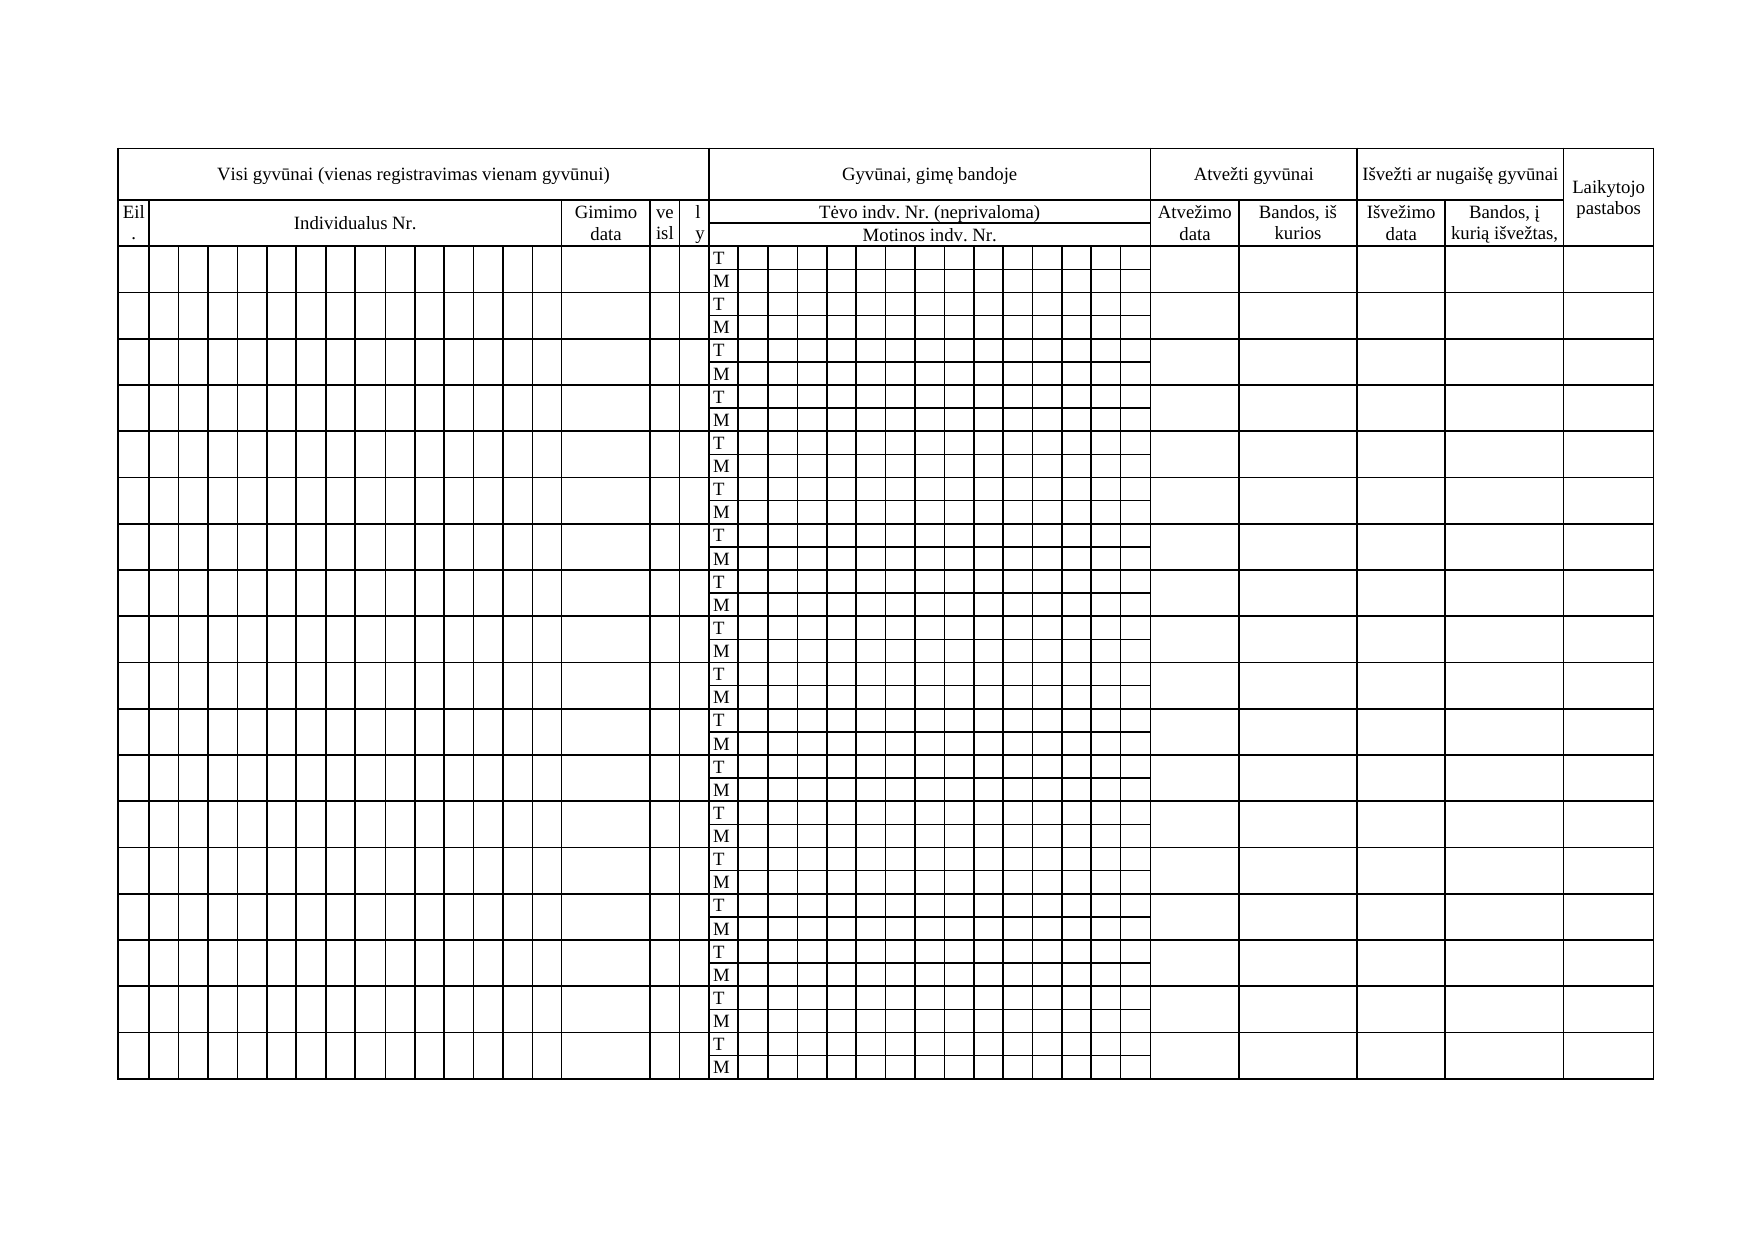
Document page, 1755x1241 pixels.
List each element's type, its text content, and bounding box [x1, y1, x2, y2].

table_cell [504, 895, 532, 939]
table_cell [945, 455, 973, 477]
table_cell [416, 340, 443, 384]
table_cell [857, 571, 885, 592]
table_cell [238, 571, 266, 615]
table_cell [416, 525, 443, 569]
table_cell [769, 848, 797, 870]
table_cell [945, 571, 973, 592]
table_cell [886, 733, 914, 754]
table_cell [945, 1056, 973, 1078]
table_cell [886, 871, 914, 893]
table_cell [1063, 686, 1090, 708]
table_cell [769, 478, 797, 500]
table_cell [1004, 825, 1032, 847]
table_cell [1446, 710, 1563, 754]
table_cell [916, 918, 944, 939]
table_header Atvežti gyvūnai [1151, 149, 1356, 199]
table_cell [857, 594, 885, 615]
table_cell [504, 432, 532, 477]
table_cell [1033, 548, 1061, 569]
table_cell [238, 663, 266, 708]
table_cell [975, 1010, 1002, 1032]
table_cell [119, 848, 148, 893]
table_cell [769, 964, 797, 985]
table_cell [769, 340, 797, 361]
table_cell [562, 478, 649, 523]
table_cell [1240, 293, 1356, 338]
table_cell [238, 941, 266, 985]
table_cell [739, 1033, 767, 1055]
table_cell [474, 802, 502, 847]
table_cell [386, 895, 414, 939]
table_cell [1033, 478, 1061, 500]
table_cell [1446, 663, 1563, 708]
table_cell [1446, 247, 1563, 292]
table_cell [680, 802, 708, 847]
table_cell [416, 663, 443, 708]
table_cell T [710, 478, 737, 500]
table_cell [327, 802, 354, 847]
table_cell [297, 525, 325, 569]
table_cell [798, 779, 826, 800]
table_cell [739, 964, 767, 985]
table_cell [680, 895, 708, 939]
table_cell [1004, 848, 1032, 870]
table_cell [562, 247, 649, 292]
table_cell [238, 895, 266, 939]
table_cell [1240, 478, 1356, 523]
table_cell [916, 293, 944, 315]
table_cell [474, 710, 502, 754]
table_cell [1151, 663, 1238, 708]
table_cell [1446, 525, 1563, 569]
table_cell [209, 802, 237, 847]
table_cell [739, 733, 767, 754]
table_cell [1092, 756, 1120, 777]
table_cell [1033, 710, 1061, 731]
table_cell [1358, 571, 1444, 615]
table_cell [1240, 432, 1356, 477]
table_cell [651, 340, 679, 384]
table_cell [651, 1033, 679, 1078]
table_cell [356, 1033, 385, 1078]
table_cell [945, 663, 973, 685]
table_cell [1004, 548, 1032, 569]
table_cell [1240, 340, 1356, 384]
table_cell [975, 918, 1002, 939]
table_cell [1063, 409, 1090, 430]
table_cell [327, 756, 354, 800]
table_cell [916, 1010, 944, 1032]
table_cell [798, 663, 826, 685]
table_cell [1240, 987, 1356, 1032]
table_cell Bandos, iš kurios atvežtas, Nr. [1240, 201, 1356, 245]
table_cell [1063, 779, 1090, 800]
table_cell [739, 432, 767, 453]
table_cell [769, 1010, 797, 1032]
table_cell [769, 640, 797, 662]
table_cell [1092, 293, 1120, 315]
table_cell [651, 525, 679, 569]
table_cell [916, 594, 944, 615]
table_cell [297, 478, 325, 523]
table_cell [739, 478, 767, 500]
table_cell [945, 1033, 973, 1055]
table_cell [1151, 1033, 1238, 1078]
table_cell [828, 710, 855, 731]
table_cell [119, 802, 148, 847]
table_cell [179, 525, 207, 569]
table_cell [504, 478, 532, 523]
table_cell [945, 918, 973, 939]
table_cell [1033, 270, 1061, 292]
table_cell [268, 756, 295, 800]
table_cell [916, 455, 944, 477]
table_cell [1121, 733, 1150, 754]
table_cell [769, 316, 797, 338]
table_cell [238, 340, 266, 384]
table_cell [1004, 386, 1032, 407]
table_cell [268, 571, 295, 615]
table_cell [1446, 987, 1563, 1032]
table_cell [798, 1010, 826, 1032]
table_cell lytis [680, 201, 708, 245]
table_cell [857, 478, 885, 500]
table_cell [416, 571, 443, 615]
table_cell [386, 478, 414, 523]
table_cell [945, 802, 973, 823]
table_cell [975, 270, 1002, 292]
table_cell M [710, 594, 737, 615]
table_cell [651, 617, 679, 662]
table_cell [562, 1033, 649, 1078]
table_cell M [710, 871, 737, 893]
table_cell [416, 432, 443, 477]
table_cell [1004, 293, 1032, 315]
table_cell M [710, 918, 737, 939]
table_cell [1063, 293, 1090, 315]
table_cell [327, 617, 354, 662]
table_cell [1092, 455, 1120, 477]
table_cell [798, 640, 826, 662]
table_cell [356, 293, 385, 338]
table_cell [238, 525, 266, 569]
table_cell [238, 756, 266, 800]
table_cell [445, 571, 473, 615]
table_cell [680, 617, 708, 662]
table_cell [769, 663, 797, 685]
table_cell [1063, 363, 1090, 384]
table_cell [1004, 733, 1032, 754]
table_cell [945, 756, 973, 777]
table_cell [1240, 617, 1356, 662]
table_cell [1004, 501, 1032, 523]
table_cell [1151, 340, 1238, 384]
table_cell [445, 756, 473, 800]
table_cell T [710, 247, 737, 268]
table_cell [769, 733, 797, 754]
table_cell [945, 964, 973, 985]
table_cell [1092, 340, 1120, 361]
table_cell [857, 617, 885, 638]
table_cell [975, 686, 1002, 708]
table_cell [916, 571, 944, 592]
table_cell [916, 987, 944, 1008]
table_cell [1240, 710, 1356, 754]
table_cell [1004, 710, 1032, 731]
table_cell [828, 918, 855, 939]
table_cell [916, 640, 944, 662]
table_cell [238, 802, 266, 847]
table_cell [1033, 802, 1061, 823]
table_cell [857, 270, 885, 292]
table_cell [916, 895, 944, 916]
table_cell [1358, 848, 1444, 893]
table_cell [297, 340, 325, 384]
table_cell [150, 756, 178, 800]
table_cell [769, 247, 797, 268]
table_cell [179, 895, 207, 939]
table_cell [857, 987, 885, 1008]
table_cell Atvežimo data [1151, 201, 1238, 245]
table_cell [1004, 640, 1032, 662]
table_cell [1564, 848, 1653, 893]
table_cell [150, 1033, 178, 1078]
table_cell [857, 848, 885, 870]
table_cell [828, 316, 855, 338]
table_cell [1033, 895, 1061, 916]
table_cell [1063, 918, 1090, 939]
table_cell [179, 756, 207, 800]
table_cell [739, 848, 767, 870]
table_cell [798, 756, 826, 777]
table_cell [769, 617, 797, 638]
table_cell [1121, 918, 1150, 939]
table_cell [445, 895, 473, 939]
table_cell [769, 802, 797, 823]
table_cell [886, 640, 914, 662]
table_cell [828, 686, 855, 708]
table_cell [474, 756, 502, 800]
table_cell [1446, 478, 1563, 523]
table_cell [327, 432, 354, 477]
table_cell [1092, 1033, 1120, 1055]
table_cell [945, 640, 973, 662]
table_cell [1564, 802, 1653, 847]
table_cell [1121, 363, 1150, 384]
table_cell [268, 247, 295, 292]
table_cell M [710, 640, 737, 662]
table_cell [798, 733, 826, 754]
table_cell [1004, 1056, 1032, 1078]
table_cell [945, 987, 973, 1008]
table_cell [828, 617, 855, 638]
table_cell [474, 432, 502, 477]
table_cell [945, 895, 973, 916]
table_cell [769, 594, 797, 615]
table_cell [119, 340, 148, 384]
table_cell [1151, 848, 1238, 893]
table_cell [238, 432, 266, 477]
table_cell [886, 918, 914, 939]
table_cell [739, 686, 767, 708]
table_cell [1358, 802, 1444, 847]
table_cell [1092, 918, 1120, 939]
table_cell [1004, 525, 1032, 546]
table_cell M [710, 1010, 737, 1032]
table_cell [1121, 1033, 1150, 1055]
table_cell [1358, 386, 1444, 430]
table_cell [416, 617, 443, 662]
table_cell [150, 710, 178, 754]
table_cell [1063, 548, 1090, 569]
table_cell [680, 478, 708, 523]
table_cell [119, 663, 148, 708]
table_cell [945, 432, 973, 453]
table_cell [1004, 247, 1032, 268]
table_cell [119, 247, 148, 292]
table_cell [268, 848, 295, 893]
table_cell [857, 733, 885, 754]
table_cell [533, 432, 561, 477]
table_cell [798, 293, 826, 315]
table_cell [119, 386, 148, 430]
table_cell [798, 409, 826, 430]
table_cell [209, 293, 237, 338]
table_cell T [710, 617, 737, 638]
table_cell [828, 733, 855, 754]
table_cell [327, 247, 354, 292]
table_cell [798, 918, 826, 939]
table_cell [798, 941, 826, 962]
table_cell [886, 1033, 914, 1055]
table_cell [1121, 548, 1150, 569]
table_cell [798, 710, 826, 731]
table_cell [1092, 1010, 1120, 1032]
table_cell [828, 1010, 855, 1032]
table_cell [828, 895, 855, 916]
table_cell [533, 340, 561, 384]
table_cell [209, 617, 237, 662]
table_cell T [710, 941, 737, 962]
table_cell [533, 941, 561, 985]
table_cell [1033, 756, 1061, 777]
table_cell [975, 779, 1002, 800]
table_cell [769, 432, 797, 453]
table_cell [1358, 293, 1444, 338]
table_cell [1564, 987, 1653, 1032]
table_cell [739, 825, 767, 847]
table_cell [739, 293, 767, 315]
table_cell [798, 802, 826, 823]
table_cell [886, 848, 914, 870]
table_cell [1004, 802, 1032, 823]
table_cell [238, 617, 266, 662]
table_cell [474, 663, 502, 708]
table_cell [769, 825, 797, 847]
table_cell [916, 247, 944, 268]
table_cell [1121, 987, 1150, 1008]
table_cell [975, 525, 1002, 546]
table_cell T [710, 848, 737, 870]
table_cell [945, 386, 973, 407]
table_cell [1063, 270, 1090, 292]
table_cell [445, 710, 473, 754]
table_cell [857, 432, 885, 453]
table_cell [179, 987, 207, 1032]
table_cell [651, 895, 679, 939]
table_cell [886, 779, 914, 800]
table_cell [327, 571, 354, 615]
table_cell [1033, 918, 1061, 939]
table_cell [945, 293, 973, 315]
table_cell [1121, 316, 1150, 338]
table_cell [179, 247, 207, 292]
table_cell Individualus Nr. [150, 201, 561, 245]
table_cell [828, 501, 855, 523]
table_cell [857, 1010, 885, 1032]
table_cell [680, 432, 708, 477]
table_cell [386, 386, 414, 430]
table_cell [1564, 710, 1653, 754]
table_cell [945, 617, 973, 638]
table_cell T [710, 895, 737, 916]
table_cell [327, 340, 354, 384]
table_cell [1564, 293, 1653, 338]
table_cell [975, 548, 1002, 569]
table_cell [886, 316, 914, 338]
table_cell [416, 478, 443, 523]
table_cell [975, 964, 1002, 985]
table_cell [150, 247, 178, 292]
table_cell [916, 1056, 944, 1078]
table_cell [1004, 987, 1032, 1008]
table_cell [1063, 756, 1090, 777]
table_cell [504, 247, 532, 292]
table_cell [209, 663, 237, 708]
table_cell [504, 1033, 532, 1078]
table_cell [886, 455, 914, 477]
table_cell [297, 617, 325, 662]
table_cell [945, 270, 973, 292]
table_cell [1033, 941, 1061, 962]
table_cell [386, 941, 414, 985]
table_cell [474, 386, 502, 430]
table_cell [769, 270, 797, 292]
table_cell [533, 525, 561, 569]
table_cell [1004, 756, 1032, 777]
table_cell [1033, 432, 1061, 453]
table_cell [1446, 340, 1563, 384]
table_cell [1004, 432, 1032, 453]
table_cell [150, 848, 178, 893]
table_cell [651, 987, 679, 1032]
table_cell [1004, 663, 1032, 685]
table_cell [1564, 525, 1653, 569]
table_cell [975, 756, 1002, 777]
table_cell [416, 386, 443, 430]
table_cell [562, 802, 649, 847]
table_cell [386, 247, 414, 292]
table_cell [1092, 548, 1120, 569]
table_cell [769, 895, 797, 916]
table_cell [1121, 640, 1150, 662]
table_cell [179, 802, 207, 847]
table_cell [1092, 409, 1120, 430]
table_cell [1358, 432, 1444, 477]
table_cell [150, 478, 178, 523]
table_cell [1121, 594, 1150, 615]
table_cell [533, 293, 561, 338]
table_cell [1063, 987, 1090, 1008]
table_cell [769, 1033, 797, 1055]
table_cell [1358, 756, 1444, 800]
table_cell [327, 386, 354, 430]
table_cell [916, 525, 944, 546]
table_cell [119, 432, 148, 477]
table_cell M [710, 455, 737, 477]
table_cell [504, 525, 532, 569]
table_cell [474, 848, 502, 893]
table_cell [828, 525, 855, 546]
table_cell [945, 871, 973, 893]
table_cell [209, 987, 237, 1032]
table_cell T [710, 525, 737, 546]
table_cell [975, 871, 1002, 893]
table_cell [445, 848, 473, 893]
table_cell [828, 802, 855, 823]
table_cell [1092, 386, 1120, 407]
table_cell [886, 825, 914, 847]
table_header Išvežti ar nugaišę gyvūnai [1358, 149, 1563, 199]
table_cell [268, 895, 295, 939]
table_cell [945, 525, 973, 546]
table_cell [1446, 386, 1563, 430]
table_cell [1033, 825, 1061, 847]
table_cell [327, 710, 354, 754]
table_cell [739, 710, 767, 731]
table_cell [857, 802, 885, 823]
table_cell [857, 779, 885, 800]
table_cell [1358, 895, 1444, 939]
table_cell [1446, 941, 1563, 985]
table_cell [1063, 571, 1090, 592]
table_cell [1033, 640, 1061, 662]
table_cell [828, 386, 855, 407]
table_cell [504, 663, 532, 708]
table_cell [327, 848, 354, 893]
table_cell [504, 617, 532, 662]
table_cell [886, 363, 914, 384]
table_cell [886, 432, 914, 453]
table_cell [1063, 895, 1090, 916]
table_cell [739, 871, 767, 893]
table_cell [1004, 363, 1032, 384]
table_cell [474, 617, 502, 662]
table_cell [886, 895, 914, 916]
table_cell [886, 663, 914, 685]
table_cell [975, 825, 1002, 847]
table_cell [445, 478, 473, 523]
table_cell [209, 848, 237, 893]
table_cell [1004, 409, 1032, 430]
table_cell [828, 571, 855, 592]
table_cell [828, 779, 855, 800]
table_cell [533, 247, 561, 292]
table_cell M [710, 686, 737, 708]
table_cell [857, 825, 885, 847]
table_cell [356, 848, 385, 893]
table_cell [769, 409, 797, 430]
table_cell [179, 571, 207, 615]
table_cell [533, 802, 561, 847]
table_cell [179, 710, 207, 754]
table_cell [828, 825, 855, 847]
table_cell [1033, 617, 1061, 638]
table_cell [1151, 432, 1238, 477]
table_cell [975, 1033, 1002, 1055]
table_cell [386, 525, 414, 569]
table_cell [857, 1033, 885, 1055]
table_cell [474, 987, 502, 1032]
table_cell [1063, 432, 1090, 453]
table_cell [150, 571, 178, 615]
table_cell [562, 386, 649, 430]
table_cell [209, 340, 237, 384]
table_cell [857, 710, 885, 731]
table_cell T [710, 340, 737, 361]
table_cell [828, 848, 855, 870]
table_cell [1121, 848, 1150, 870]
table_cell [886, 1010, 914, 1032]
table_cell [916, 432, 944, 453]
table_cell [739, 455, 767, 477]
table_cell [680, 386, 708, 430]
table_cell [1004, 1010, 1032, 1032]
table_cell [857, 1056, 885, 1078]
table_cell [150, 987, 178, 1032]
table_cell [179, 941, 207, 985]
table_cell [504, 710, 532, 754]
table_cell [975, 247, 1002, 268]
table_cell [562, 617, 649, 662]
table_cell [268, 1033, 295, 1078]
table_cell [1004, 478, 1032, 500]
table_cell [297, 987, 325, 1032]
table_cell [327, 663, 354, 708]
table_cell [916, 686, 944, 708]
table_cell [268, 478, 295, 523]
table_cell [651, 478, 679, 523]
table_cell [798, 363, 826, 384]
table_cell [1092, 247, 1120, 268]
table_cell [356, 802, 385, 847]
table_cell [651, 293, 679, 338]
table_cell M [710, 779, 737, 800]
table_cell [886, 987, 914, 1008]
table_cell [975, 455, 1002, 477]
table_cell T [710, 386, 737, 407]
table_cell [739, 594, 767, 615]
table_cell [886, 270, 914, 292]
table_cell [386, 756, 414, 800]
table_cell [886, 247, 914, 268]
table_cell [886, 340, 914, 361]
table_cell [916, 478, 944, 500]
table_cell T [710, 1033, 737, 1055]
table_cell [533, 895, 561, 939]
table_cell [1151, 525, 1238, 569]
table_cell [916, 409, 944, 430]
table_cell [1004, 686, 1032, 708]
table_cell [828, 1033, 855, 1055]
table_cell [356, 571, 385, 615]
table_cell [651, 386, 679, 430]
table_cell [828, 964, 855, 985]
table_cell [268, 987, 295, 1032]
table_cell [798, 455, 826, 477]
table_cell [1092, 987, 1120, 1008]
table_cell [798, 987, 826, 1008]
table_cell [179, 340, 207, 384]
table_cell [416, 895, 443, 939]
table_cell [828, 548, 855, 569]
table_cell [798, 432, 826, 453]
table_cell [1358, 525, 1444, 569]
table_cell [1063, 478, 1090, 500]
table_cell M [710, 1056, 737, 1078]
table_cell [798, 964, 826, 985]
table_cell [798, 617, 826, 638]
table_cell [886, 571, 914, 592]
table_cell [1564, 571, 1653, 615]
table_cell [945, 501, 973, 523]
table_cell [1240, 247, 1356, 292]
table_cell [828, 363, 855, 384]
table_cell [945, 710, 973, 731]
table_cell [828, 340, 855, 361]
table_cell [533, 756, 561, 800]
table_cell [1151, 386, 1238, 430]
table_cell [297, 432, 325, 477]
table_cell [562, 293, 649, 338]
table_cell [1092, 478, 1120, 500]
table_cell [327, 478, 354, 523]
table_cell [150, 293, 178, 338]
table_cell T [710, 432, 737, 453]
table_cell [769, 686, 797, 708]
table_cell [680, 987, 708, 1032]
table_cell [739, 548, 767, 569]
table_cell [886, 501, 914, 523]
table_cell [1063, 802, 1090, 823]
table_cell [857, 871, 885, 893]
table_cell [798, 871, 826, 893]
table_cell [975, 432, 1002, 453]
table_cell [975, 386, 1002, 407]
table_cell [416, 247, 443, 292]
table_cell [886, 525, 914, 546]
table_cell [1092, 571, 1120, 592]
table_cell [828, 293, 855, 315]
table_cell [651, 848, 679, 893]
table_cell [975, 340, 1002, 361]
table_cell [1121, 571, 1150, 592]
table_cell [975, 733, 1002, 754]
table_cell [474, 941, 502, 985]
table_cell [1446, 756, 1563, 800]
table_cell [916, 825, 944, 847]
table_cell [1564, 340, 1653, 384]
table_cell [975, 293, 1002, 315]
table_cell [1033, 525, 1061, 546]
table_cell [1121, 1010, 1150, 1032]
table_cell [1240, 571, 1356, 615]
table_cell [828, 247, 855, 268]
table_cell [1121, 247, 1150, 268]
table_cell [769, 386, 797, 407]
table_cell [857, 247, 885, 268]
table_cell M [710, 733, 737, 754]
table_cell [1121, 871, 1150, 893]
table_cell [445, 941, 473, 985]
table_cell [916, 340, 944, 361]
table_cell [386, 432, 414, 477]
table_cell [119, 525, 148, 569]
table_cell [504, 802, 532, 847]
table_cell [504, 340, 532, 384]
table_cell [828, 756, 855, 777]
table_cell [386, 340, 414, 384]
table_cell M [710, 825, 737, 847]
table_cell [1121, 340, 1150, 361]
table_cell [798, 501, 826, 523]
table_cell [119, 293, 148, 338]
table_cell [1564, 756, 1653, 800]
table_cell [356, 525, 385, 569]
table_cell [327, 987, 354, 1032]
table_cell [1033, 1056, 1061, 1078]
table_cell [798, 1033, 826, 1055]
table_cell Bandos, į kurią išvežtas, Nr. [1446, 201, 1563, 245]
table_cell [209, 895, 237, 939]
table_cell [945, 363, 973, 384]
table_cell [886, 594, 914, 615]
table_cell [975, 802, 1002, 823]
table_cell [356, 617, 385, 662]
table_header Gyvūnai, gimę bandoje [710, 149, 1150, 199]
table_cell [798, 1056, 826, 1078]
table_cell T [710, 802, 737, 823]
table_cell T [710, 663, 737, 685]
table_cell [828, 270, 855, 292]
table_cell [1358, 340, 1444, 384]
table_cell [1092, 733, 1120, 754]
table_cell [1358, 478, 1444, 523]
table_cell [562, 432, 649, 477]
table_cell [1564, 1033, 1653, 1078]
table_cell [798, 825, 826, 847]
table_cell [739, 918, 767, 939]
table_cell [238, 1033, 266, 1078]
table_cell [386, 848, 414, 893]
table_cell [1033, 987, 1061, 1008]
table_cell [356, 432, 385, 477]
table_cell [209, 247, 237, 292]
table_cell [356, 710, 385, 754]
table_cell [1121, 941, 1150, 962]
table_cell [886, 686, 914, 708]
table_cell [886, 964, 914, 985]
table_cell [886, 1056, 914, 1078]
table_cell [857, 918, 885, 939]
table_cell [945, 340, 973, 361]
table_cell [769, 987, 797, 1008]
table_cell [504, 293, 532, 338]
table_cell [356, 663, 385, 708]
table_cell [945, 409, 973, 430]
table_cell [1151, 247, 1238, 292]
table_cell [474, 247, 502, 292]
table_cell [1151, 987, 1238, 1032]
table_cell [416, 756, 443, 800]
table_cell [533, 478, 561, 523]
table_cell [1151, 756, 1238, 800]
table_cell [474, 478, 502, 523]
table_cell [945, 1010, 973, 1032]
table_cell [916, 756, 944, 777]
table_cell [1033, 964, 1061, 985]
table_cell [798, 316, 826, 338]
table_cell [1240, 756, 1356, 800]
table_cell [562, 848, 649, 893]
table_cell [828, 1056, 855, 1078]
table_cell [268, 525, 295, 569]
table_cell [916, 733, 944, 754]
table_cell [945, 478, 973, 500]
table_cell [562, 895, 649, 939]
table_cell [562, 710, 649, 754]
table_cell T [710, 710, 737, 731]
table_cell [916, 779, 944, 800]
table_cell [209, 756, 237, 800]
table_cell [179, 293, 207, 338]
table_cell [1004, 340, 1032, 361]
table_cell [356, 340, 385, 384]
table_cell [297, 802, 325, 847]
table_cell [1358, 987, 1444, 1032]
table_cell [179, 617, 207, 662]
table_cell [297, 941, 325, 985]
table_cell [798, 895, 826, 916]
table_cell [238, 293, 266, 338]
table_cell [1033, 340, 1061, 361]
table_cell [680, 941, 708, 985]
table_cell [945, 316, 973, 338]
table_cell [474, 525, 502, 569]
table_cell [975, 941, 1002, 962]
table_cell [916, 663, 944, 685]
table_cell [680, 663, 708, 708]
table_cell [1564, 478, 1653, 523]
table_cell [1092, 363, 1120, 384]
table_cell [916, 941, 944, 962]
table_cell M [710, 316, 737, 338]
table_cell M [710, 363, 737, 384]
table_cell [1004, 571, 1032, 592]
table_cell [1446, 293, 1563, 338]
table_cell [739, 363, 767, 384]
table_cell [268, 386, 295, 430]
table_cell [798, 247, 826, 268]
table_cell [1004, 941, 1032, 962]
table_cell [1004, 316, 1032, 338]
table_cell M [710, 270, 737, 292]
table_cell [1063, 848, 1090, 870]
table_cell [1033, 1033, 1061, 1055]
table_cell [1063, 941, 1090, 962]
table_cell [769, 871, 797, 893]
table_cell [445, 293, 473, 338]
table_cell [769, 918, 797, 939]
table_cell [798, 548, 826, 569]
table_cell [504, 756, 532, 800]
table_cell [651, 571, 679, 615]
table_cell [356, 478, 385, 523]
table_cell [857, 455, 885, 477]
table_cell [533, 386, 561, 430]
table_cell [975, 478, 1002, 500]
table_cell [739, 1056, 767, 1078]
table_cell [238, 386, 266, 430]
table_cell [857, 548, 885, 569]
table_cell [828, 663, 855, 685]
table_cell [1063, 825, 1090, 847]
table_cell [386, 987, 414, 1032]
table_cell [445, 987, 473, 1032]
table_cell [739, 340, 767, 361]
table_cell [504, 571, 532, 615]
table_cell [651, 756, 679, 800]
table_cell [798, 571, 826, 592]
table_cell [828, 871, 855, 893]
table_cell [857, 386, 885, 407]
table_cell [798, 478, 826, 500]
table_cell [1063, 1033, 1090, 1055]
table_cell [1564, 386, 1653, 430]
table_cell [562, 340, 649, 384]
table_cell [1033, 501, 1061, 523]
table_cell [975, 571, 1002, 592]
table_cell [386, 710, 414, 754]
table_cell [1358, 941, 1444, 985]
table_cell [1446, 895, 1563, 939]
table_cell [1033, 848, 1061, 870]
table_cell [1564, 663, 1653, 708]
table_cell [562, 756, 649, 800]
table_cell [297, 571, 325, 615]
table_header Visi gyvūnai (vienas registravimas vienam gyvūnui) [119, 149, 708, 199]
table_cell [119, 478, 148, 523]
table_cell [857, 363, 885, 384]
table_cell [1358, 617, 1444, 662]
table_cell [474, 895, 502, 939]
table_cell [680, 1033, 708, 1078]
table_cell [769, 779, 797, 800]
table_cell [533, 1033, 561, 1078]
table_cell M [710, 409, 737, 430]
table_cell [1033, 247, 1061, 268]
table_cell [1121, 895, 1150, 916]
table_cell [798, 594, 826, 615]
table_cell [327, 895, 354, 939]
table_cell [857, 501, 885, 523]
table_cell [975, 848, 1002, 870]
table_cell [975, 895, 1002, 916]
table_cell [975, 710, 1002, 731]
table_cell [416, 802, 443, 847]
table_cell [798, 848, 826, 870]
table_cell [886, 941, 914, 962]
table_cell [886, 409, 914, 430]
table_cell [533, 987, 561, 1032]
table_cell [886, 386, 914, 407]
table_cell [1121, 617, 1150, 638]
table_cell [445, 1033, 473, 1078]
table_cell [857, 340, 885, 361]
table_cell [504, 987, 532, 1032]
table_cell [356, 941, 385, 985]
table_cell [1121, 756, 1150, 777]
table_cell [916, 386, 944, 407]
table_cell [562, 663, 649, 708]
table_cell [1063, 663, 1090, 685]
table_cell [975, 316, 1002, 338]
table_cell [150, 802, 178, 847]
table_cell [1240, 802, 1356, 847]
table_cell [680, 710, 708, 754]
table_cell [150, 617, 178, 662]
table_cell [828, 594, 855, 615]
table_cell [945, 779, 973, 800]
table_cell [179, 386, 207, 430]
table_cell [739, 501, 767, 523]
table_cell [209, 1033, 237, 1078]
table_cell [386, 293, 414, 338]
table_cell [945, 941, 973, 962]
table_cell [150, 386, 178, 430]
table_cell [386, 617, 414, 662]
table_cell [916, 548, 944, 569]
table_cell [1063, 733, 1090, 754]
table_cell [238, 987, 266, 1032]
table_cell [150, 663, 178, 708]
table_cell [1063, 501, 1090, 523]
table_cell [680, 848, 708, 893]
table_cell [209, 386, 237, 430]
table_cell [916, 617, 944, 638]
table_cell [798, 686, 826, 708]
table_cell [857, 895, 885, 916]
table_cell [1240, 848, 1356, 893]
table_cell [416, 1033, 443, 1078]
table_cell [739, 617, 767, 638]
table_cell [739, 779, 767, 800]
table_cell [238, 247, 266, 292]
table_cell Gimimo data [562, 201, 649, 245]
table_cell [356, 386, 385, 430]
table_cell [445, 802, 473, 847]
table_cell [1033, 409, 1061, 430]
table_cell Eil. Nr. [119, 201, 148, 245]
table_cell [474, 340, 502, 384]
table_cell [1121, 663, 1150, 685]
table_cell [828, 640, 855, 662]
table_cell [474, 293, 502, 338]
table_cell [739, 756, 767, 777]
table_cell [1033, 1010, 1061, 1032]
table_cell [1063, 871, 1090, 893]
table_cell [916, 848, 944, 870]
table_cell [386, 571, 414, 615]
table_cell [1063, 1010, 1090, 1032]
table_cell [1358, 247, 1444, 292]
table_cell [445, 432, 473, 477]
table_cell [857, 686, 885, 708]
table_cell [1240, 895, 1356, 939]
table_cell [945, 733, 973, 754]
table_cell [1063, 525, 1090, 546]
table_cell veislė [651, 201, 679, 245]
table_cell [1564, 617, 1653, 662]
table_cell [297, 848, 325, 893]
table_cell [1063, 455, 1090, 477]
table_cell [1564, 432, 1653, 477]
table_cell [886, 756, 914, 777]
table_cell [445, 617, 473, 662]
table_cell [1004, 918, 1032, 939]
table_cell [1033, 663, 1061, 685]
table_cell [119, 756, 148, 800]
table_cell Išvežimo data [1358, 201, 1444, 245]
table_cell [179, 1033, 207, 1078]
table_cell [1358, 663, 1444, 708]
table_cell [1121, 825, 1150, 847]
table_cell [562, 941, 649, 985]
table_cell [1063, 316, 1090, 338]
table_cell [297, 663, 325, 708]
table_cell [327, 941, 354, 985]
table_cell [179, 663, 207, 708]
table_cell [1092, 848, 1120, 870]
table_cell [1151, 478, 1238, 523]
table_cell [416, 710, 443, 754]
table_cell [945, 548, 973, 569]
table_cell [504, 386, 532, 430]
table_cell [1121, 293, 1150, 315]
table_cell [739, 247, 767, 268]
table_cell [1004, 964, 1032, 985]
table_cell [798, 386, 826, 407]
table_cell [1358, 1033, 1444, 1078]
table_cell [1033, 316, 1061, 338]
table_cell T [710, 987, 737, 1008]
table_cell [1240, 525, 1356, 569]
table_cell [1004, 871, 1032, 893]
table_cell [119, 571, 148, 615]
table_cell [916, 802, 944, 823]
table_cell [739, 1010, 767, 1032]
table_cell [297, 756, 325, 800]
table_cell [945, 247, 973, 268]
table_cell [769, 710, 797, 731]
table_cell [1446, 848, 1563, 893]
table_cell [327, 525, 354, 569]
table_cell [356, 247, 385, 292]
table_cell [386, 802, 414, 847]
table_cell [416, 848, 443, 893]
table_cell [945, 594, 973, 615]
table_cell [975, 663, 1002, 685]
table_cell [828, 409, 855, 430]
table_cell [445, 525, 473, 569]
table_cell [739, 941, 767, 962]
table_cell [1121, 270, 1150, 292]
table_cell [916, 501, 944, 523]
table_cell [886, 710, 914, 731]
table_cell [386, 1033, 414, 1078]
table_cell [416, 941, 443, 985]
table_cell [1092, 594, 1120, 615]
table_cell [680, 293, 708, 338]
table_cell [297, 293, 325, 338]
table_cell [1033, 871, 1061, 893]
table_cell [975, 409, 1002, 430]
table_cell [1004, 270, 1032, 292]
table_cell [533, 848, 561, 893]
table_cell [297, 1033, 325, 1078]
table_cell [297, 710, 325, 754]
table_cell [1121, 386, 1150, 407]
table_cell [119, 987, 148, 1032]
table_cell [1446, 571, 1563, 615]
table_cell [1004, 617, 1032, 638]
table_cell [916, 363, 944, 384]
table_cell [975, 594, 1002, 615]
table_cell [268, 802, 295, 847]
table_cell [268, 663, 295, 708]
table_cell [297, 247, 325, 292]
table_cell [533, 663, 561, 708]
table_cell [268, 710, 295, 754]
table_cell [769, 756, 797, 777]
table_cell [1033, 686, 1061, 708]
table_cell [1063, 640, 1090, 662]
table_cell [769, 525, 797, 546]
table_cell [209, 571, 237, 615]
table_cell [828, 987, 855, 1008]
table_cell [1121, 964, 1150, 985]
table_cell [798, 340, 826, 361]
table_cell [1446, 1033, 1563, 1078]
table_cell [1092, 686, 1120, 708]
table_cell [1004, 594, 1032, 615]
table_cell [1121, 710, 1150, 731]
table_cell [1033, 363, 1061, 384]
table_cell [1121, 686, 1150, 708]
table_cell [798, 525, 826, 546]
table_cell [769, 571, 797, 592]
table_cell [886, 802, 914, 823]
table_cell [739, 663, 767, 685]
table_cell [1004, 455, 1032, 477]
table_cell [386, 663, 414, 708]
table_cell [1063, 617, 1090, 638]
table_cell [474, 571, 502, 615]
table_cell [857, 941, 885, 962]
table_cell [1121, 779, 1150, 800]
table_cell [680, 340, 708, 384]
table_cell [1092, 941, 1120, 962]
table_cell [1240, 386, 1356, 430]
table_cell [268, 941, 295, 985]
table_cell [739, 895, 767, 916]
table_cell [150, 525, 178, 569]
table_cell [651, 247, 679, 292]
table_cell [119, 941, 148, 985]
table_cell [739, 640, 767, 662]
table_cell [209, 432, 237, 477]
table_cell [179, 478, 207, 523]
table_cell [886, 617, 914, 638]
table_cell [1092, 501, 1120, 523]
table_cell [1151, 941, 1238, 985]
table_cell [356, 987, 385, 1032]
table_cell [1063, 964, 1090, 985]
table_cell [739, 571, 767, 592]
table_cell [1121, 455, 1150, 477]
table_cell [828, 432, 855, 453]
table_cell [739, 386, 767, 407]
table_cell [651, 432, 679, 477]
table_cell [769, 293, 797, 315]
table_cell [1033, 571, 1061, 592]
table_cell [1151, 617, 1238, 662]
table_cell [680, 525, 708, 569]
table_cell Tėvo indv. Nr. (neprivaloma) [710, 201, 1150, 222]
table_cell [1092, 710, 1120, 731]
table_cell [739, 316, 767, 338]
table_cell [1151, 895, 1238, 939]
table_cell Motinos indv. Nr. [710, 224, 1150, 245]
table_cell [1033, 386, 1061, 407]
table_cell [945, 686, 973, 708]
table_cell [828, 478, 855, 500]
table_cell [1240, 1033, 1356, 1078]
table_cell [445, 386, 473, 430]
table_cell [975, 617, 1002, 638]
table_cell [1151, 293, 1238, 338]
table_cell [119, 710, 148, 754]
table_cell [1446, 802, 1563, 847]
table_cell [886, 478, 914, 500]
table_cell [1121, 525, 1150, 546]
table_cell [209, 478, 237, 523]
table_cell [150, 941, 178, 985]
table_cell [886, 293, 914, 315]
table_cell [857, 293, 885, 315]
table_cell [886, 548, 914, 569]
table_header Laikytojo pastabos [1564, 149, 1653, 245]
table_cell [739, 409, 767, 430]
table_cell [1004, 779, 1032, 800]
table_cell [1092, 1056, 1120, 1078]
table_cell [119, 895, 148, 939]
table_cell [1033, 293, 1061, 315]
table_cell [562, 525, 649, 569]
table_cell [916, 964, 944, 985]
table_cell [1564, 247, 1653, 292]
table_cell [916, 270, 944, 292]
table_cell [828, 941, 855, 962]
table_cell [533, 571, 561, 615]
table_cell [474, 1033, 502, 1078]
table_cell [1240, 663, 1356, 708]
table_cell [769, 548, 797, 569]
table_cell [945, 825, 973, 847]
table_cell [739, 525, 767, 546]
table_cell [1092, 895, 1120, 916]
table_cell [1033, 779, 1061, 800]
table_cell [651, 663, 679, 708]
table_cell [1121, 478, 1150, 500]
table_cell [651, 710, 679, 754]
table_cell [1092, 270, 1120, 292]
table_cell [857, 756, 885, 777]
table_cell T [710, 571, 737, 592]
table_cell [798, 270, 826, 292]
table_cell [857, 663, 885, 685]
table_cell [416, 293, 443, 338]
table_cell [238, 478, 266, 523]
table_cell [238, 848, 266, 893]
table_cell [1063, 594, 1090, 615]
table_cell [916, 710, 944, 731]
table_cell [1092, 432, 1120, 453]
table_cell [857, 964, 885, 985]
table_cell [1063, 247, 1090, 268]
table_cell [739, 270, 767, 292]
table_cell [150, 895, 178, 939]
table_cell [297, 386, 325, 430]
table_cell [1121, 501, 1150, 523]
table_cell [916, 316, 944, 338]
table_cell [1092, 316, 1120, 338]
table_cell [1092, 779, 1120, 800]
table_cell [680, 247, 708, 292]
table_cell [150, 340, 178, 384]
table_cell [179, 848, 207, 893]
table_cell [1063, 710, 1090, 731]
table_cell [769, 941, 797, 962]
table_cell [1151, 802, 1238, 847]
table_cell [828, 455, 855, 477]
table_cell [1121, 432, 1150, 453]
table_cell [504, 941, 532, 985]
table_cell [975, 501, 1002, 523]
table_cell [651, 941, 679, 985]
table_cell [268, 340, 295, 384]
table_cell [857, 640, 885, 662]
table_cell [769, 501, 797, 523]
table_cell [562, 987, 649, 1032]
table_cell [119, 1033, 148, 1078]
table_cell [504, 848, 532, 893]
table_cell [1092, 663, 1120, 685]
table_cell [150, 432, 178, 477]
table_cell [327, 1033, 354, 1078]
table_cell [1063, 1056, 1090, 1078]
table_cell [209, 941, 237, 985]
table_cell [1240, 941, 1356, 985]
table_cell [769, 363, 797, 384]
table_cell [1033, 594, 1061, 615]
table_cell [562, 571, 649, 615]
table_cell T [710, 756, 737, 777]
table_cell [445, 663, 473, 708]
table_cell [769, 455, 797, 477]
table_cell [1063, 386, 1090, 407]
table_cell [119, 617, 148, 662]
table_cell T [710, 293, 737, 315]
table_cell M [710, 501, 737, 523]
table_cell [1063, 340, 1090, 361]
table_cell [1446, 617, 1563, 662]
table_cell [680, 571, 708, 615]
table_cell [1092, 640, 1120, 662]
table_cell [680, 756, 708, 800]
table_cell [1121, 409, 1150, 430]
table_cell [209, 710, 237, 754]
table_cell [1121, 1056, 1150, 1078]
table_cell [268, 432, 295, 477]
table_cell [1033, 733, 1061, 754]
table_cell [975, 987, 1002, 1008]
table_cell [238, 710, 266, 754]
table_cell [268, 617, 295, 662]
table_cell [1151, 710, 1238, 754]
table_cell [1033, 455, 1061, 477]
table_cell [1151, 571, 1238, 615]
table_cell [916, 1033, 944, 1055]
table_cell [1121, 802, 1150, 823]
table_cell [1092, 525, 1120, 546]
table_cell [297, 895, 325, 939]
table_cell [1564, 941, 1653, 985]
table_cell [445, 247, 473, 292]
table_cell [975, 363, 1002, 384]
table_cell [209, 525, 237, 569]
table_cell [179, 432, 207, 477]
table_cell [356, 756, 385, 800]
table_cell [857, 316, 885, 338]
table_cell [1092, 964, 1120, 985]
table_cell [975, 640, 1002, 662]
table_cell [1358, 710, 1444, 754]
table_cell [1446, 432, 1563, 477]
table_cell [1092, 617, 1120, 638]
table_cell [769, 1056, 797, 1078]
table_cell [268, 293, 295, 338]
table_cell [416, 987, 443, 1032]
table_cell [356, 895, 385, 939]
table_cell [1092, 871, 1120, 893]
table_cell [916, 871, 944, 893]
table_cell [533, 710, 561, 754]
table_cell [445, 340, 473, 384]
table_cell [945, 848, 973, 870]
table_cell M [710, 964, 737, 985]
table_cell [533, 617, 561, 662]
table_cell [739, 987, 767, 1008]
table_cell [975, 1056, 1002, 1078]
table_cell [1004, 895, 1032, 916]
table_cell [857, 525, 885, 546]
table_cell [327, 293, 354, 338]
table_cell [1004, 1033, 1032, 1055]
table_cell [1564, 895, 1653, 939]
table_cell [1092, 802, 1120, 823]
table_cell [651, 802, 679, 847]
table_cell [739, 802, 767, 823]
table_cell [1092, 825, 1120, 847]
table_cell M [710, 548, 737, 569]
table_cell [857, 409, 885, 430]
